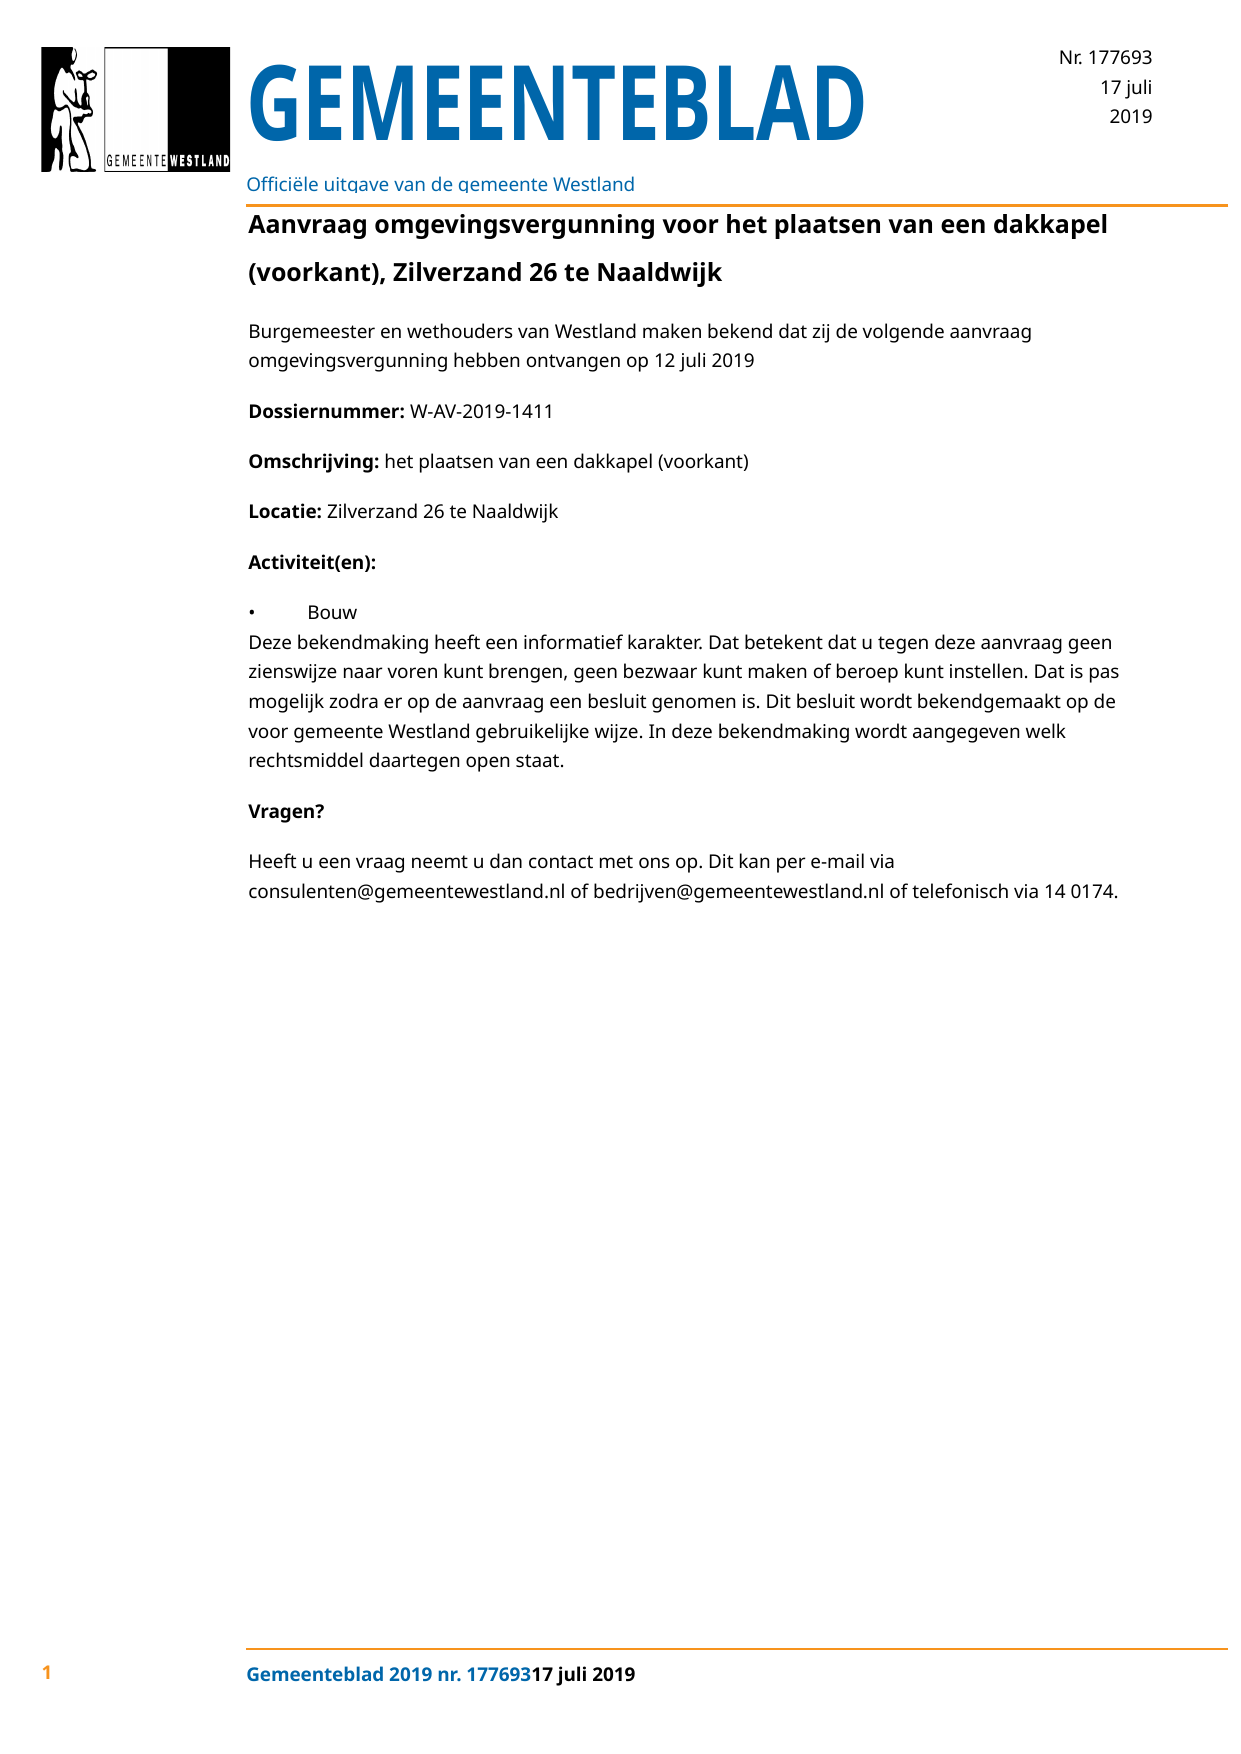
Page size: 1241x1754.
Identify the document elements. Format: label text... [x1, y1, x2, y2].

text Dossiernummer: W-AV-2019-1411 [248, 398, 1152, 424]
text Aanvraag omgevingsvergunning voor het plaatsen van een dakkapel (voorkant), Zilverzand 26 te Naaldwijk [248, 207, 1152, 288]
list Bouw [248, 599, 1152, 625]
text Locatie: Zilverzand 26 te Naaldwijk [248, 499, 1152, 524]
text Heeft u een vraag neemt u dan contact met ons op. Dit kan per e-mail via consulenten@gemeentewestland.nl of bedrijven@gemeentewestland.nl of telefonisch via 14 0174. [248, 848, 1152, 904]
text Activiteit(en): [248, 549, 1152, 575]
text Vragen? [248, 798, 1152, 824]
text Omschrijving: het plaatsen van een dakkapel (voorkant) [248, 448, 1152, 474]
text Deze bekendmaking heeft een informatief karakter. Dat betekent dat u tegen deze aanvraag geen zienswijze naar voren kunt brengen, geen bezwaar kunt maken of beroep kunt instellen. Dat is pas mogelijk zodra er op de aanvraag een besluit genomen is. Dit besluit wordt bekendgemaakt op de voor gemeente Westland gebruikelijke wijze. In deze bekendmaking wordt aangegeven welk rechtsmiddel daartegen open staat. [248, 629, 1152, 773]
text Burgemeester en wethouders van Westland maken bekend dat zij de volgende aanvraag omgevingsvergunning hebben ontvangen op 12 juli 2019 [248, 318, 1152, 373]
picture [41, 47, 231, 172]
